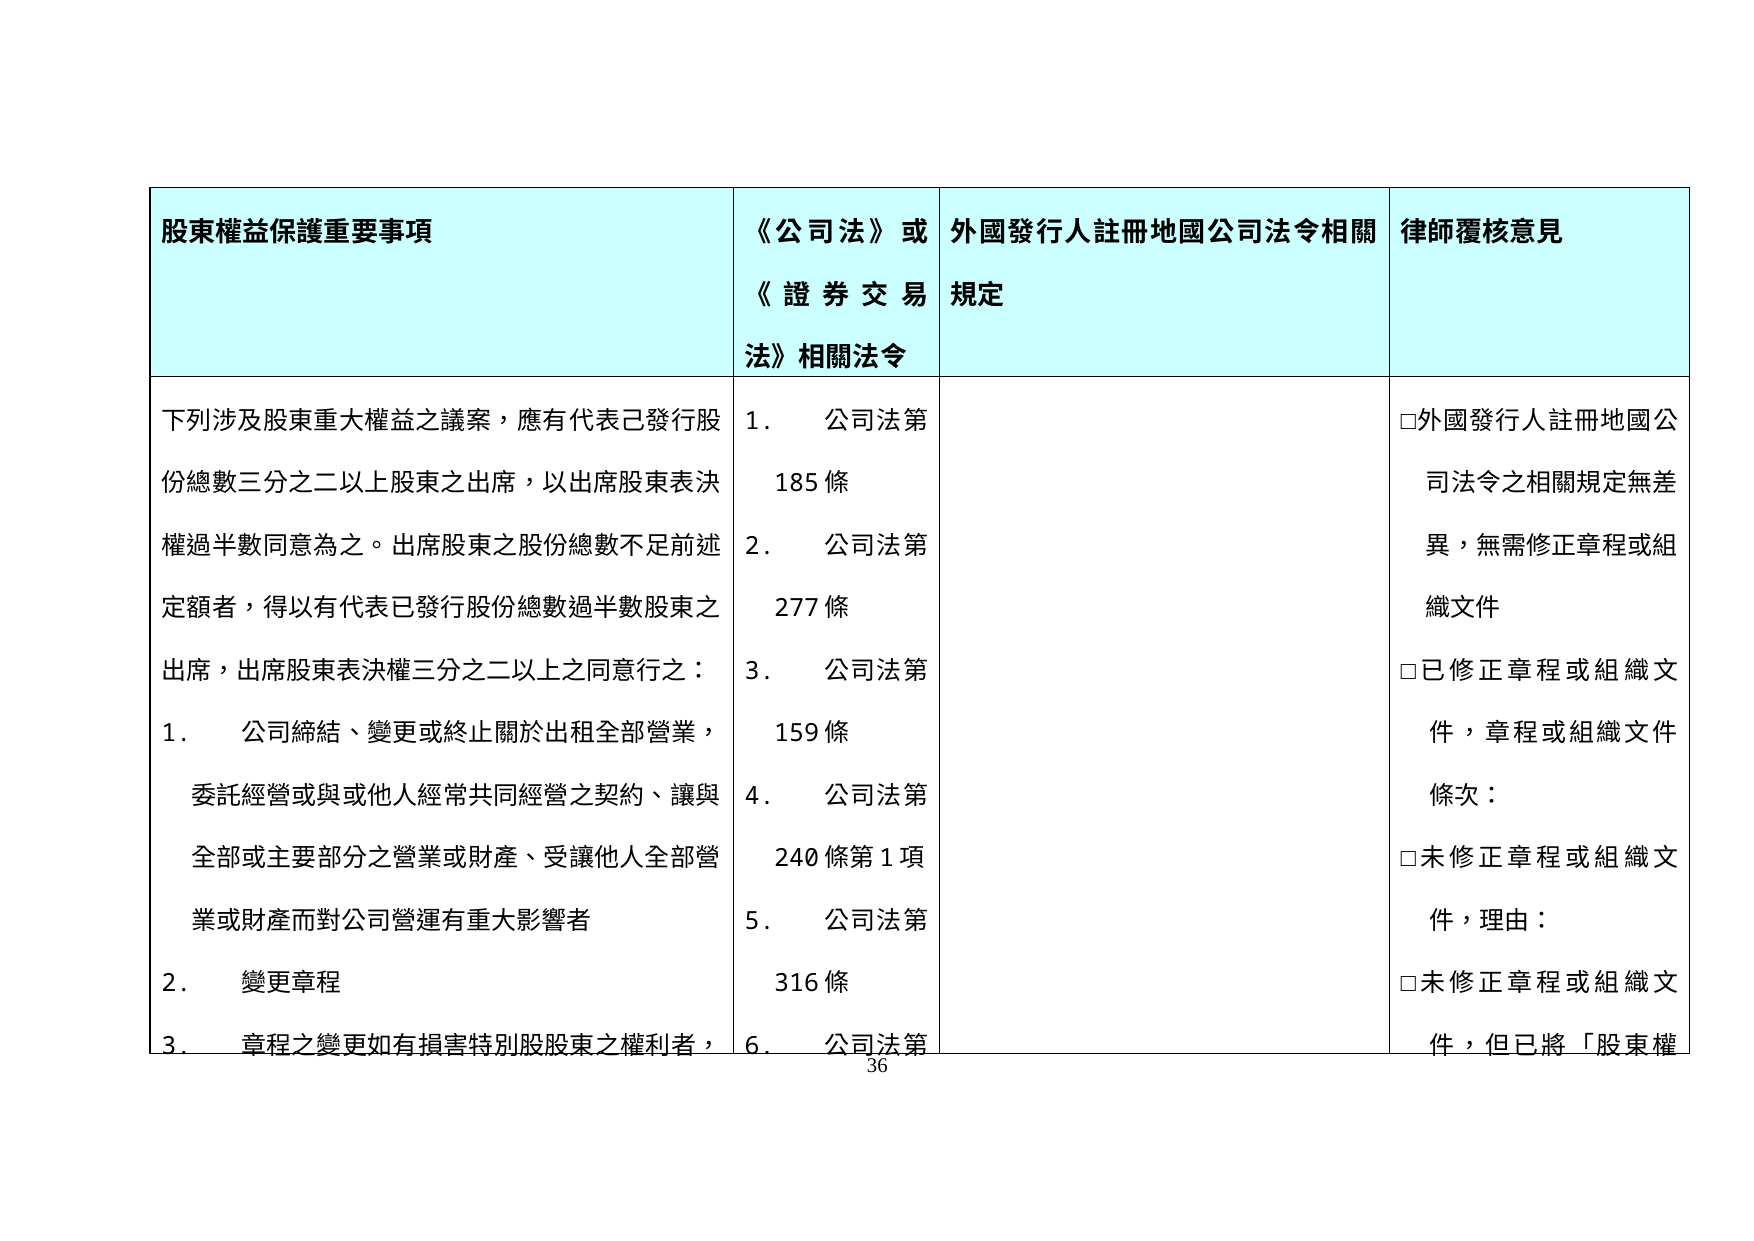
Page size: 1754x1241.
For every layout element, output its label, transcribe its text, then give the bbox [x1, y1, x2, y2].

table_header 《公司法》或《證券交易法》相關法令 [734, 188, 939, 376]
table_cell 公司法第185條 公司法第277條 公司法第159條 公司法第240條第1項 公司法第316條 公司法第267條 7.企業併購法第29條 [734, 377, 939, 1053]
table_cell 下列涉及股東重大權益之議案，應有代表己發行股份總數三分之二以上股東之出席，以出席股東表決權過半數同意為之。出席股東之股份總數不足前述定額者，得以有代表已發行股份總數過半數股東之出席，出席股東表決權三分之二以上之同意行之： 公司締結、變更或終止關於出租全部營業，委託經營或與或他人經常共同經營之契約、讓與全部或主要部分之營業或財產、受讓他人全部營業或財產而對公司營運有重大影響者 變更章程 章程之變更如有損害特別股股東之權利者，另需經特別股股東會之決議 以發行新股方式分派股息及紅利之全部或一部 解散、合併或分割之決議 發行限制員工權利新股者 7.股份轉換 [151, 377, 733, 1053]
table_cell □外國發行人註冊地國公司法令之相關規定無差異，無需修正章程或組織文件 □已修正章程或組織文件，章程或組織文件條次： □未修正章程或組織文件，理由： □未修正章程或組織文件，但已將「股東權益保護重要事項」與外國發行人註冊地國公司法令有關規定之差異於公開說明書中敘明 [1390, 377, 1689, 1053]
table_cell [940, 377, 1389, 1053]
table_header 股東權益保護重要事項 [151, 188, 733, 376]
table_header 外國發行人註冊地國公司法令相關規定 [940, 188, 1389, 376]
table_header 律師覆核意見 [1390, 188, 1689, 376]
